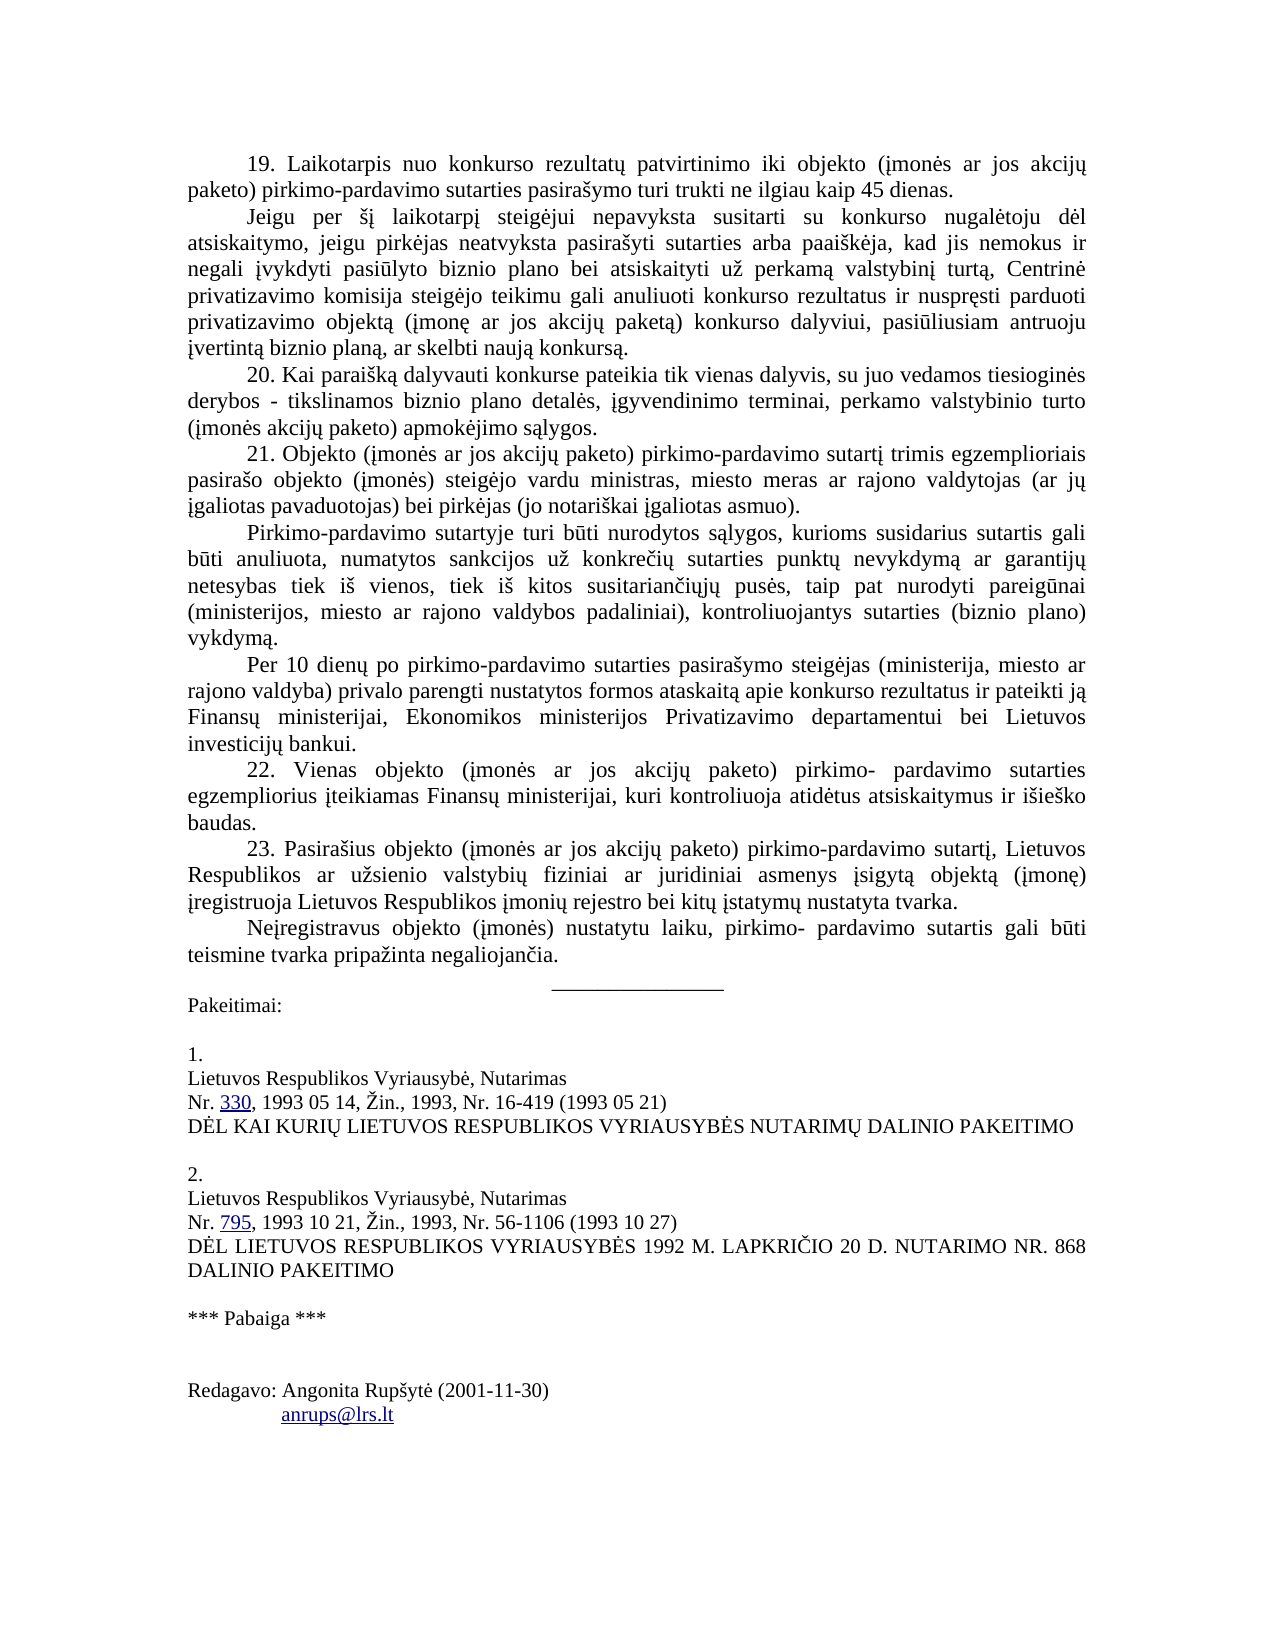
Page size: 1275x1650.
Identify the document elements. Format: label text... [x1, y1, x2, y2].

text 1. [187, 1041, 1087, 1066]
text 21. Objekto (įmonės ar jos akcijų paketo) pirkimo-pardavimo sutartį trimis egzemplioriais pasirašo objekto (įmonės) steigėjo vardu ministras, miesto meras ar rajono valdytojas (ar jų įgaliotas pavaduotojas) bei pirkėjas (jo notariškai įgaliotas asmuo). [187, 440, 1087, 519]
text Nr. 795, 1993 10 21, Žin., 1993, Nr. 56-1106 (1993 10 27) [187, 1210, 1087, 1234]
text 23. Pasirašius objekto (įmonės ar jos akcijų paketo) pirkimo-pardavimo sutartį, Lietuvos Respublikos ar užsienio valstybių fiziniai ar juridiniai asmenys įsigytą objektą (įmonę) įregistruoja Lietuvos Respublikos įmonių rejestro bei kitų įstatymų nustatyta tvarka. [187, 835, 1087, 914]
text 2. [187, 1162, 1087, 1186]
text Per 10 dienų po pirkimo-pardavimo sutarties pasirašymo steigėjas (ministerija, miesto ar rajono valdyba) privalo parengti nustatytos formos ataskaitą apie konkurso rezultatus ir pateikti ją Finansų ministerijai, Ekonomikos ministerijos Privatizavimo departamentui bei Lietuvos investicijų bankui. [187, 651, 1087, 756]
text DĖL KAI KURIŲ LIETUVOS RESPUBLIKOS VYRIAUSYBĖS NUTARIMŲ DALINIO PAKEITIMO [187, 1114, 1087, 1138]
text Pirkimo-pardavimo sutartyje turi būti nurodytos sąlygos, kurioms susidarius sutartis gali būti anuliuota, numatytos sankcijos už konkrečių sutarties punktų nevykdymą ar garantijų netesybas tiek iš vienos, tiek iš kitos susitariančiųjų pusės, taip pat nurodyti pareigūnai (ministerijos, miesto ar rajono valdybos padaliniai), kontroliuojantys sutarties (biznio plano) vykdymą. [187, 519, 1087, 651]
text 20. Kai paraišką dalyvauti konkurse pateikia tik vienas dalyvis, su juo vedamos tiesioginės derybos - tikslinamos biznio plano detalės, įgyvendinimo terminai, perkamo valstybinio turto (įmonės akcijų paketo) apmokėjimo sąlygos. [187, 361, 1087, 440]
text Pakeitimai: [187, 993, 1087, 1017]
text 22. Vienas objekto (įmonės ar jos akcijų paketo) pirkimo- pardavimo sutarties egzempliorius įteikiamas Finansų ministerijai, kuri kontroliuoja atidėtus atsiskaitymus ir išieško baudas. [187, 756, 1087, 835]
text anrups@lrs.lt [187, 1402, 1087, 1426]
text Lietuvos Respublikos Vyriausybė, Nutarimas [187, 1186, 1087, 1210]
text 19. Laikotarpis nuo konkurso rezultatų patvirtinimo iki objekto (įmonės ar jos akcijų paketo) pirkimo-pardavimo sutarties pasirašymo turi trukti ne ilgiau kaip 45 dienas. [187, 150, 1087, 203]
text DĖL LIETUVOS RESPUBLIKOS VYRIAUSYBĖS 1992 M. LAPKRIČIO 20 D. NUTARIMO NR. 868 DALINIO PAKEITIMO [187, 1234, 1087, 1282]
text Nr. 330, 1993 05 14, Žin., 1993, Nr. 16-419 (1993 05 21) [187, 1089, 1087, 1114]
text Jeigu per šį laikotarpį steigėjui nepavyksta susitarti su konkurso nugalėtoju dėl atsiskaitymo, jeigu pirkėjas neatvyksta pasirašyti sutarties arba paaiškėja, kad jis nemokus ir negali įvykdyti pasiūlyto biznio plano bei atsiskaityti už perkamą valstybinį turtą, Centrinė privatizavimo komisija steigėjo teikimu gali anuliuoti konkurso rezultatus ir nuspręsti parduoti privatizavimo objektą (įmonę ar jos akcijų paketą) konkurso dalyviui, pasiūliusiam antruoju įvertintą biznio planą, ar skelbti naują konkursą. [187, 203, 1087, 361]
text *** Pabaiga *** [187, 1306, 1087, 1330]
text _______________ [187, 967, 1087, 993]
text Redagavo: Angonita Rupšytė (2001-11-30) [187, 1378, 1087, 1402]
text Lietuvos Respublikos Vyriausybė, Nutarimas [187, 1066, 1087, 1089]
text Neįregistravus objekto (įmonės) nustatytu laiku, pirkimo- pardavimo sutartis gali būti teismine tvarka pripažinta negaliojančia. [187, 914, 1087, 967]
